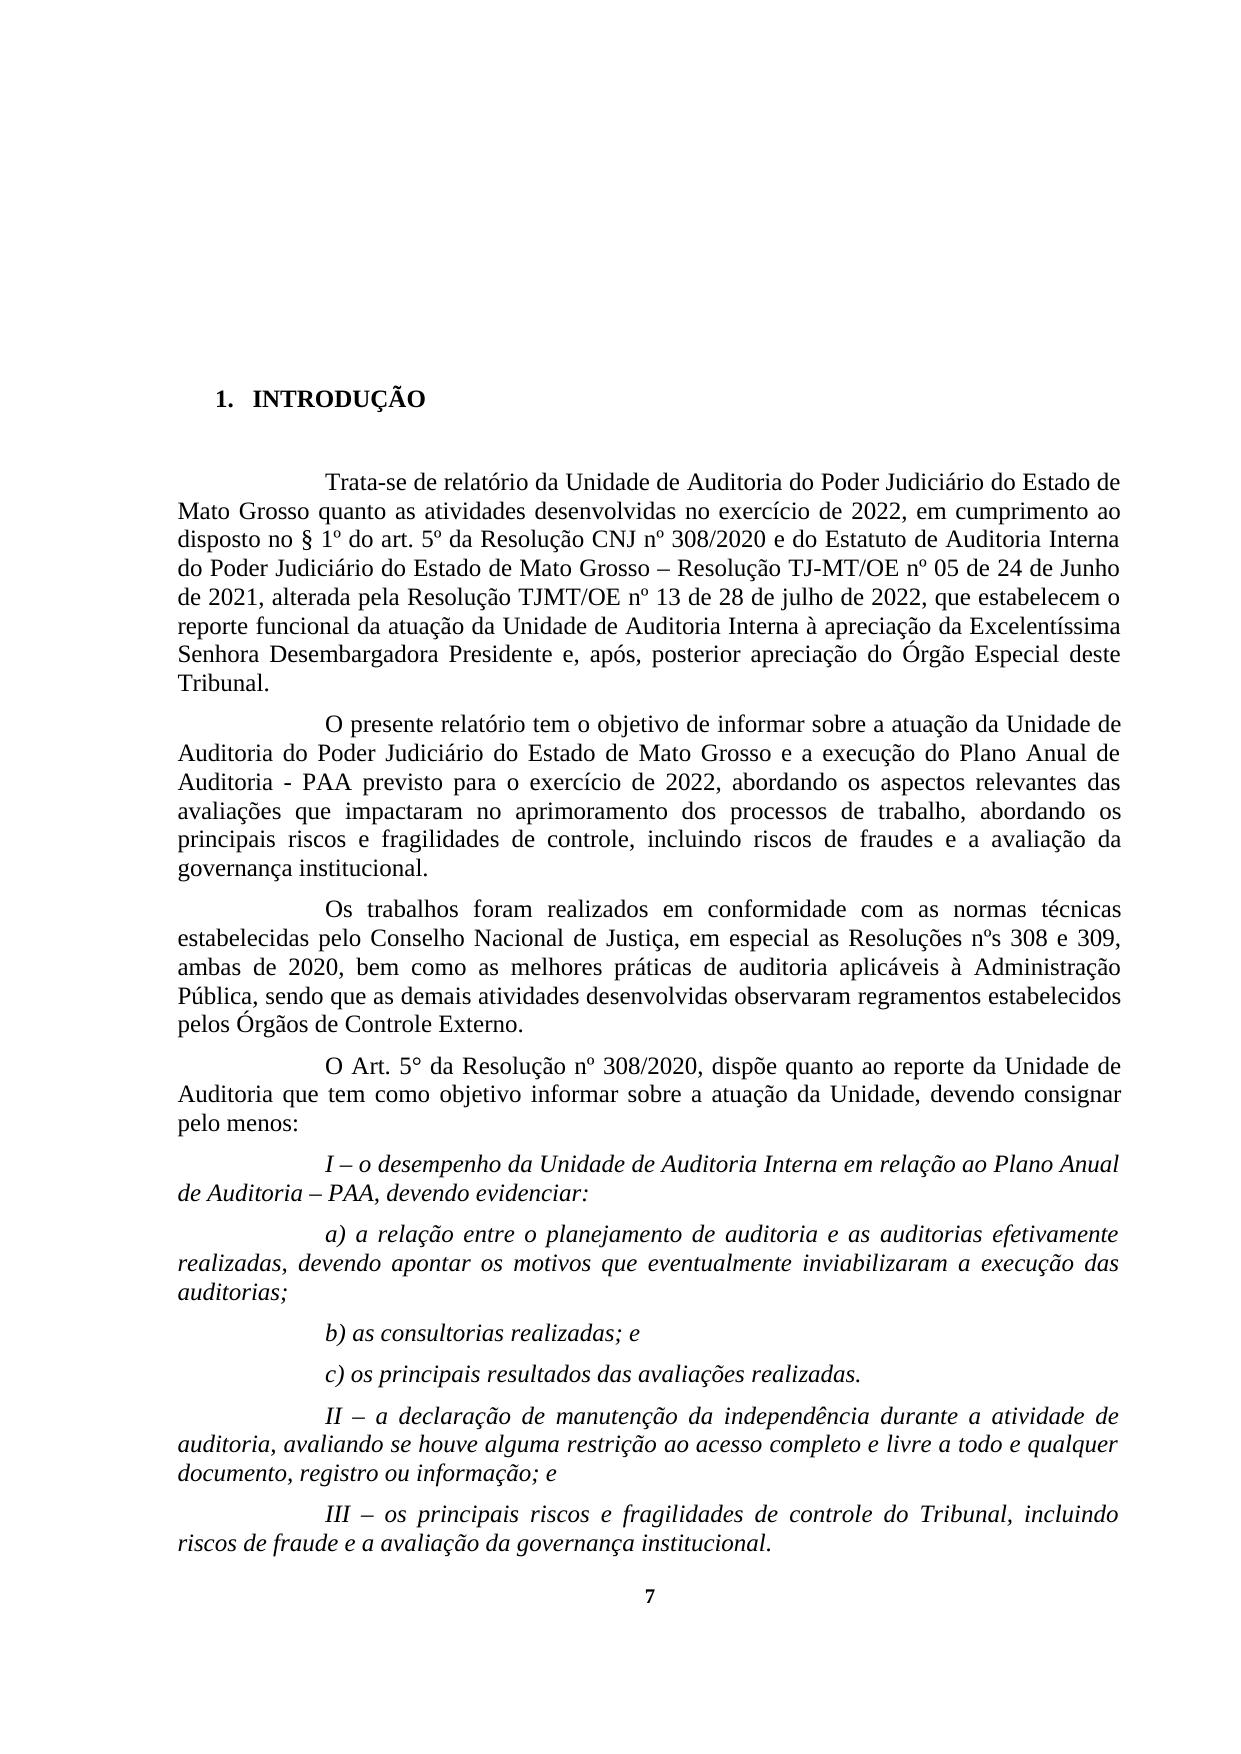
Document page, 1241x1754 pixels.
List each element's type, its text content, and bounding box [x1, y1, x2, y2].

list INTRODUÇÃO [215, 384, 1122, 413]
text III – os principais riscos e fragilidades de controle do Tribunal, incluindo riscos de fraude e a avaliação da governança institucional. [177, 1499, 1122, 1557]
text Trata-se de relatório da Unidade de Auditoria do Poder Judiciário do Estado de Mato Grosso quanto as atividades desenvolvidas no exercício de 2022, em cumprimento ao disposto no § 1º do art. 5º da Resolução CNJ nº 308/2020 e do Estatuto de Auditoria Interna do Poder Judiciário do Estado de Mato Grosso – Resolução TJ-MT/OE nº 05 de 24 de Junho de 2021, alterada pela Resolução TJMT/OE nº 13 de 28 de julho de 2022, que estabelecem o reporte funcional da atuação da Unidade de Auditoria Interna à apreciação da Excelentíssima Senhora Desembargadora Presidente e, após, posterior apreciação do Órgão Especial deste Tribunal. [177, 467, 1122, 697]
text O presente relatório tem o objetivo de informar sobre a atuação da Unidade de Auditoria do Poder Judiciário do Estado de Mato Grosso e a execução do Plano Anual de Auditoria - PAA previsto para o exercício de 2022, abordando os aspectos relevantes das avaliações que impactaram no aprimoramento dos processos de trabalho, abordando os principais riscos e fragilidades de controle, incluindo riscos de fraudes e a avaliação da governança institucional. [177, 709, 1122, 882]
text O Art. 5° da Resolução nº 308/2020, dispõe quanto ao reporte da Unidade de Auditoria que tem como objetivo informar sobre a atuação da Unidade, devendo consignar pelo menos: [177, 1051, 1122, 1137]
text Os trabalhos foram realizados em conformidade com as normas técnicas estabelecidas pelo Conselho Nacional de Justiça, em especial as Resoluções nºs 308 e 309, ambas de 2020, bem como as melhores práticas de auditoria aplicáveis à Administração Pública, sendo que as demais atividades desenvolvidas observaram regramentos estabelecidos pelos Órgãos de Controle Externo. [177, 894, 1122, 1038]
text II – a declaração de manutenção da independência durante a atividade de auditoria, avaliando se houve alguma restrição ao acesso completo e livre a todo e qualquer documento, registro ou informação; e [177, 1401, 1122, 1487]
text c) os principais resultados das avaliações realizadas. [177, 1359, 1122, 1388]
text b) as consultorias realizadas; e [177, 1318, 1122, 1347]
text a) a relação entre o planejamento de auditoria e as auditorias efetivamente realizadas, devendo apontar os motivos que eventualmente inviabilizaram a execução das auditorias; [177, 1219, 1122, 1306]
text I – o desempenho da Unidade de Auditoria Interna em relação ao Plano Anual de Auditoria – PAA, devendo evidenciar: [177, 1149, 1122, 1207]
